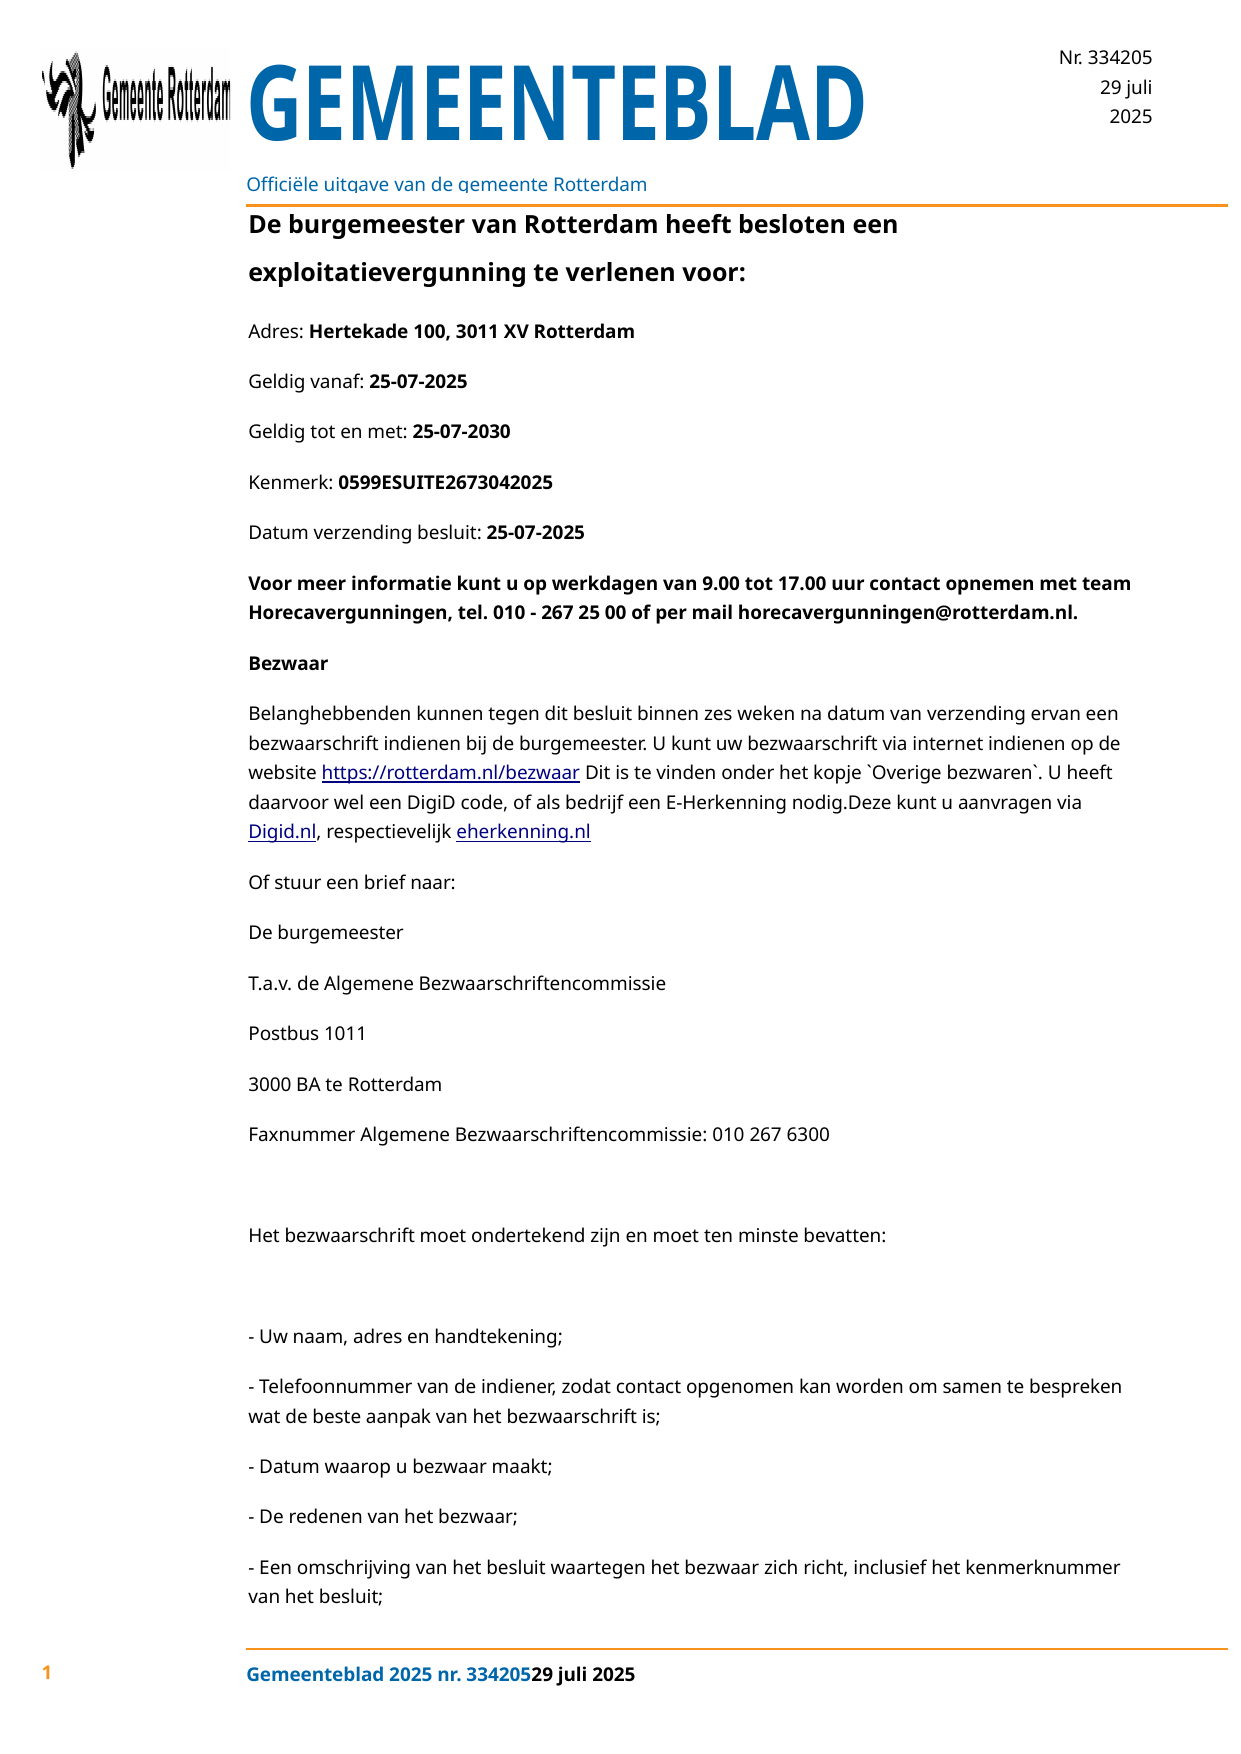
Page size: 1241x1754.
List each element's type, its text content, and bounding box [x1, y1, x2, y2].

text - Datum waarop u bezwaar maakt; [248, 1453, 1152, 1479]
text T.a.v. de Algemene Bezwaarschriftencommissie [248, 970, 1152, 996]
text - Telefoonnummer van de indiener, zodat contact opgenomen kan worden om samen te bespreken wat de beste aanpak van het bezwaarschrift is; [248, 1373, 1152, 1429]
text Voor meer informatie kunt u op werkdagen van 9.00 tot 17.00 uur contact opnemen met team Horecavergunningen, tel. 010 - 267 25 00 of per mail horecavergunningen@rotterdam.nl. [248, 570, 1152, 625]
text Postbus 1011 [248, 1020, 1152, 1046]
text Belanghebbenden kunnen tegen dit besluit binnen zes weken na datum van verzending ervan een bezwaarschrift indienen bij de burgemeester. U kunt uw bezwaarschrift via internet indienen op de website https://rotterdam.nl/bezwaar Dit is te vinden onder het kopje `Overige bezwaren`. U heeft daarvoor wel een DigiD code, of als bedrijf een E-Herkenning nodig.Deze kunt u aanvragen via Digid.nl, respectievelijk eherkenning.nl [248, 700, 1152, 844]
text - De redenen van het bezwaar; [248, 1504, 1152, 1529]
text Of stuur een brief naar: [248, 869, 1152, 895]
text Het bezwaarschrift moet ondertekend zijn en moet ten minste bevatten: [248, 1222, 1152, 1248]
text Geldig tot en met: 25-07-2030 [248, 419, 1152, 444]
text De burgemeester [248, 919, 1152, 945]
picture [41, 47, 231, 172]
text - Een omschrijving van het besluit waartegen het bezwaar zich richt, inclusief het kenmerknummer van het besluit; [248, 1554, 1152, 1609]
text Datum verzending besluit: 25-07-2025 [248, 519, 1152, 545]
text Kenmerk: 0599ESUITE2673042025 [248, 469, 1152, 495]
text Geldig vanaf: 25-07-2025 [248, 368, 1152, 394]
text 3000 BA te Rotterdam [248, 1071, 1152, 1097]
text De burgemeester van Rotterdam heeft besloten een exploitatievergunning te verlenen voor: [248, 207, 1152, 288]
text - Uw naam, adres en handtekening; [248, 1323, 1152, 1349]
text Adres: Hertekade 100, 3011 XV Rotterdam [248, 318, 1152, 344]
text Bezwaar [248, 650, 1152, 676]
text Faxnummer Algemene Bezwaarschriftencommissie: 010 267 6300 [248, 1121, 1152, 1147]
